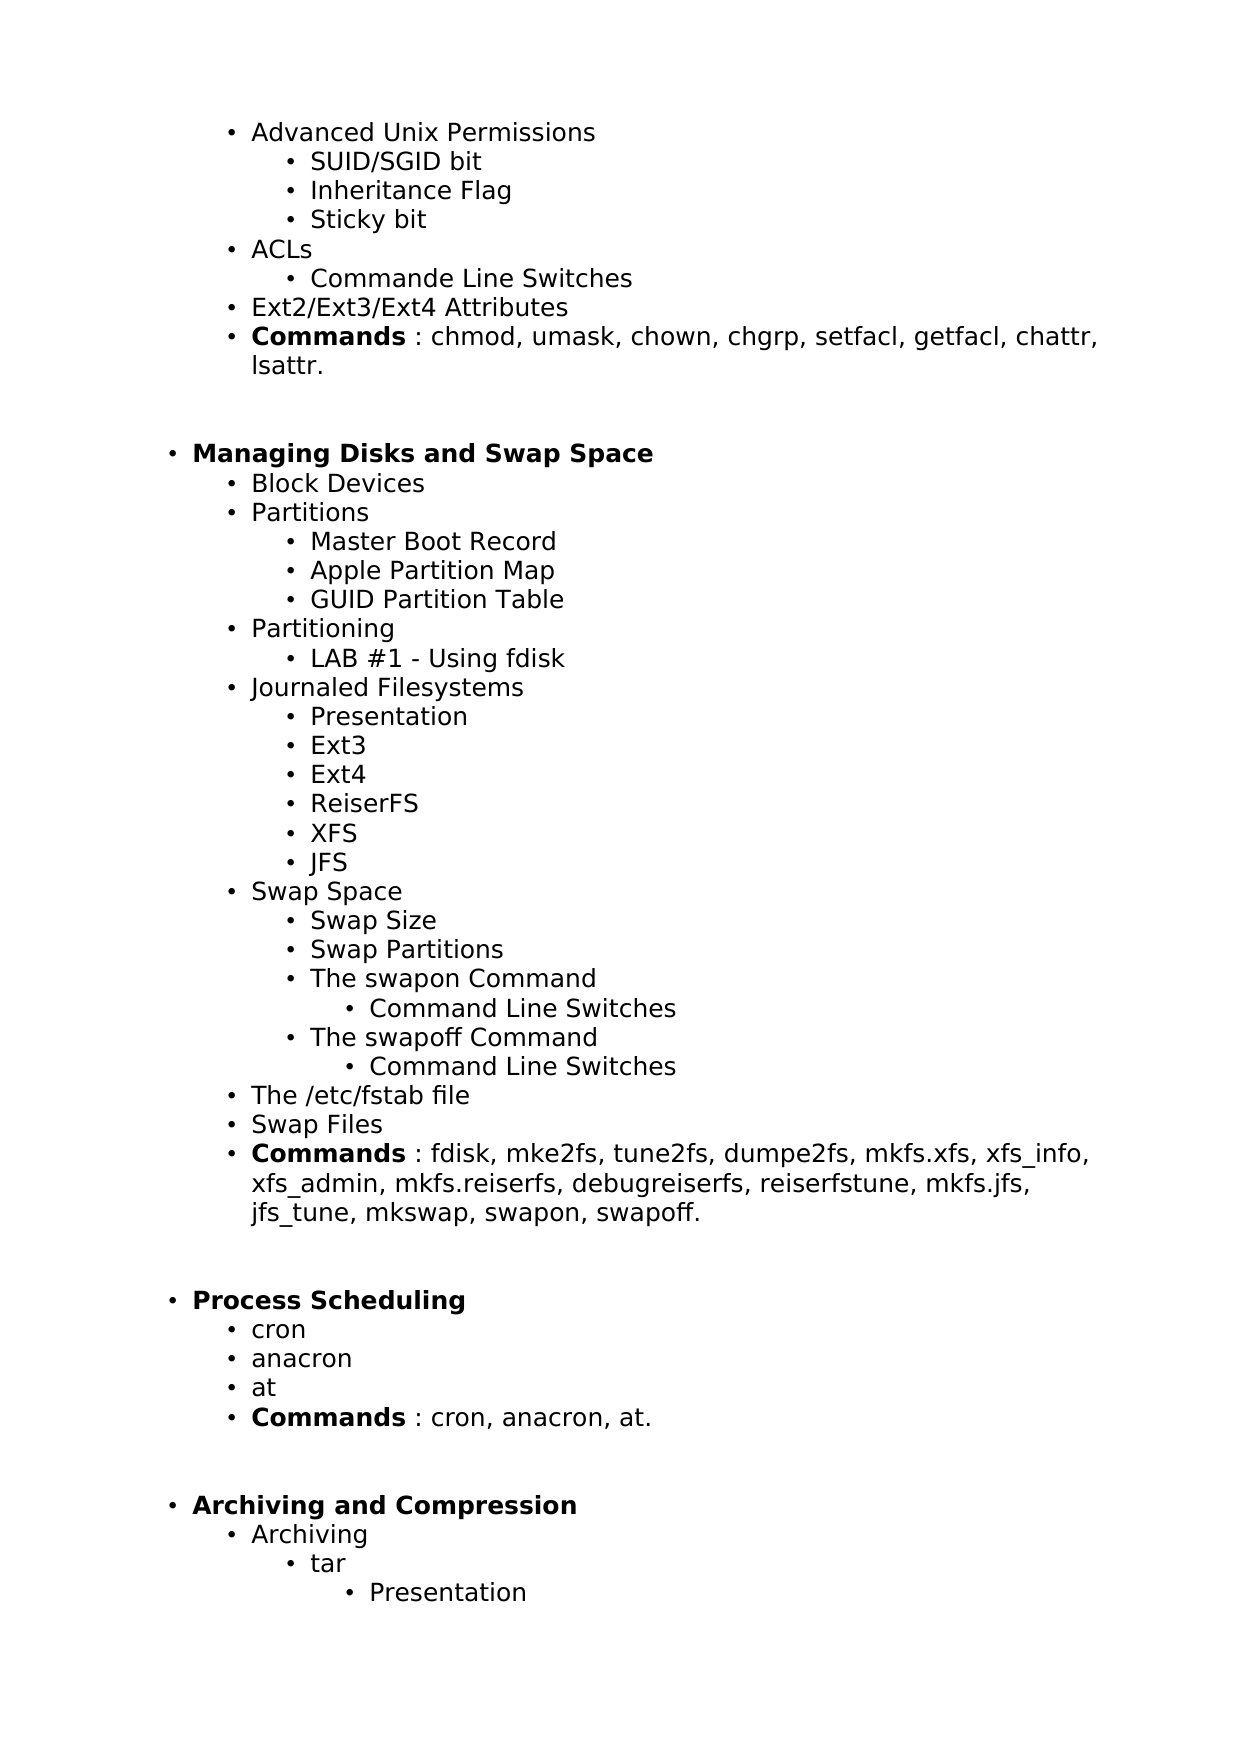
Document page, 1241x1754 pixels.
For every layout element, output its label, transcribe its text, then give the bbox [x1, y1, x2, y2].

list Ext4 [295, 760, 1122, 789]
list XFS [295, 819, 1122, 848]
list LAB #1 - Using fdisk [295, 644, 1122, 673]
list at [236, 1373, 1122, 1403]
list Swap Size [295, 906, 1122, 935]
list The swapoff Command [295, 1023, 1122, 1052]
list Block Devices [236, 469, 1122, 498]
list Commands : fdisk, mke2fs, tune2fs, dumpe2fs, mkfs.xfs, xfs_info, xfs_admin, mkfs.reiserfs, debugreiserfs, reiserfstune, mkfs.jfs, jfs_tune, mkswap, swapon, swapoff. [236, 1139, 1122, 1227]
list Archiving and Compression [177, 1491, 1122, 1520]
list Swap Partitions [295, 935, 1122, 964]
list Partitioning [236, 614, 1122, 644]
list Commande Line Switches [295, 264, 1122, 293]
list cron [236, 1315, 1122, 1344]
list Sticky bit [295, 206, 1122, 235]
list JFS [295, 848, 1122, 877]
list Ext2/Ext3/Ext4 Attributes [236, 293, 1122, 322]
list Inheritance Flag [295, 176, 1122, 206]
list Managing Disks and Swap Space [177, 439, 1122, 469]
list Swap Files [236, 1110, 1122, 1139]
list Master Boot Record [295, 527, 1122, 556]
list Advanced Unix Permissions [236, 118, 1122, 147]
list Partitions [236, 498, 1122, 527]
list Process Scheduling [177, 1286, 1122, 1315]
list GUID Partition Table [295, 585, 1122, 614]
list Command Line Switches [354, 1052, 1122, 1081]
list Presentation [354, 1578, 1122, 1607]
list ReiserFS [295, 789, 1122, 819]
list Command Line Switches [354, 994, 1122, 1023]
list Journaled Filesystems [236, 673, 1122, 702]
list Ext3 [295, 731, 1122, 760]
list tar [295, 1549, 1122, 1578]
list Apple Partition Map [295, 556, 1122, 585]
list anacron [236, 1344, 1122, 1373]
list SUID/SGID bit [295, 147, 1122, 176]
list Swap Space [236, 877, 1122, 906]
list Presentation [295, 702, 1122, 731]
list The swapon Command [295, 964, 1122, 994]
list Commands : chmod, umask, chown, chgrp, setfacl, getfacl, chattr, lsattr. [236, 322, 1122, 381]
list Archiving [236, 1520, 1122, 1549]
list ACLs [236, 235, 1122, 264]
list The /etc/fstab file [236, 1081, 1122, 1110]
list Commands : cron, anacron, at. [236, 1403, 1122, 1432]
